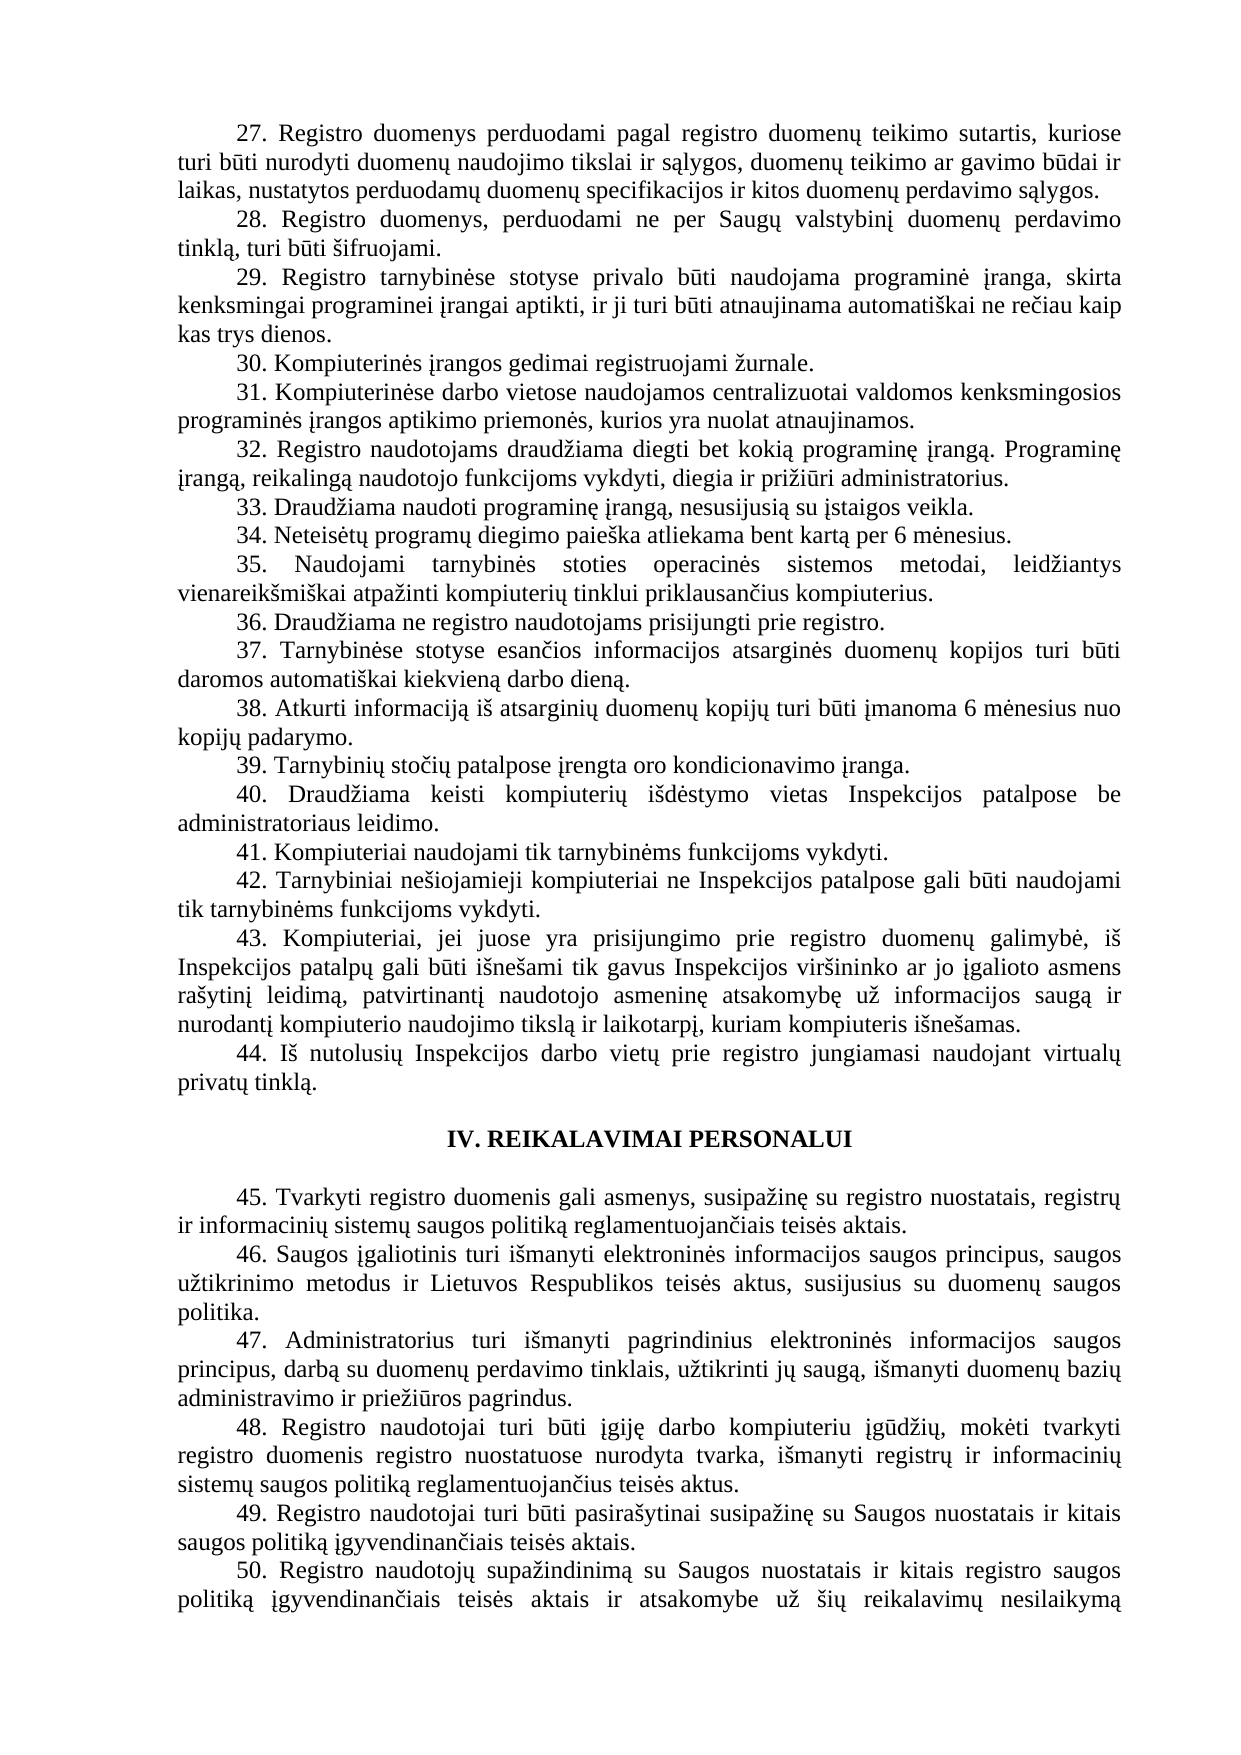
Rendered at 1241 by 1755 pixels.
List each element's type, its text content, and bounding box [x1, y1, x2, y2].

text 31. Kompiuterinėse darbo vietose naudojamos centralizuotai valdomos kenksmingosios programinės įrangos aptikimo priemonės, kurios yra nuolat atnaujinamos. [177, 377, 1122, 434]
text 37. Tarnybinėse stotyse esančios informacijos atsarginės duomenų kopijos turi būti daromos automatiškai kiekvieną darbo dieną. [177, 636, 1122, 693]
text 41. Kompiuteriai naudojami tik tarnybinėms funkcijoms vykdyti. [177, 837, 1122, 866]
text 35. Naudojami tarnybinės stoties operacinės sistemos metodai, leidžiantys vienareikšmiškai atpažinti kompiuterių tinklui priklausančius kompiuterius. [177, 549, 1122, 607]
text 34. Neteisėtų programų diegimo paieška atliekama bent kartą per 6 mėnesius. [177, 521, 1122, 549]
text 50. Registro naudotojų supažindinimą su Saugos nuostatais ir kitais registro saugos politiką įgyvendinančiais teisės aktais ir atsakomybe už šių reikalavimų nesilaikymą [177, 1556, 1122, 1613]
text 28. Registro duomenys, perduodami ne per Saugų valstybinį duomenų perdavimo tinklą, turi būti šifruojami. [177, 204, 1122, 262]
text 45. Tvarkyti registro duomenis gali asmenys, susipažinę su registro nuostatais, registrų ir informacinių sistemų saugos politiką reglamentuojančiais teisės aktais. [177, 1182, 1122, 1239]
text 39. Tarnybinių stočių patalpose įrengta oro kondicionavimo įranga. [177, 751, 1122, 779]
text 46. Saugos įgaliotinis turi išmanyti elektroninės informacijos saugos principus, saugos užtikrinimo metodus ir Lietuvos Respublikos teisės aktus, susijusius su duomenų saugos politika. [177, 1239, 1122, 1326]
text 43. Kompiuteriai, jei juose yra prisijungimo prie registro duomenų galimybė, iš Inspekcijos patalpų gali būti išnešami tik gavus Inspekcijos viršininko ar jo įgalioto asmens rašytinį leidimą, patvirtinantį naudotojo asmeninę atsakomybę už informacijos saugą ir nurodantį kompiuterio naudojimo tikslą ir laikotarpį, kuriam kompiuteris išnešamas. [177, 923, 1122, 1038]
text 36. Draudžiama ne registro naudotojams prisijungti prie registro. [177, 607, 1122, 636]
text 49. Registro naudotojai turi būti pasirašytinai susipažinę su Saugos nuostatais ir kitais saugos politiką įgyvendinančiais teisės aktais. [177, 1498, 1122, 1556]
text IV. REIKALAVIMAI PERSONALUI [177, 1124, 1122, 1153]
text 38. Atkurti informaciją iš atsarginių duomenų kopijų turi būti įmanoma 6 mėnesius nuo kopijų padarymo. [177, 693, 1122, 751]
text 48. Registro naudotojai turi būti įgiję darbo kompiuteriu įgūdžių, mokėti tvarkyti registro duomenis registro nuostatuose nurodyta tvarka, išmanyti registrų ir informacinių sistemų saugos politiką reglamentuojančius teisės aktus. [177, 1412, 1122, 1498]
text 40. Draudžiama keisti kompiuterių išdėstymo vietas Inspekcijos patalpose be administratoriaus leidimo. [177, 779, 1122, 837]
text 47. Administratorius turi išmanyti pagrindinius elektroninės informacijos saugos principus, darbą su duomenų perdavimo tinklais, užtikrinti jų saugą, išmanyti duomenų bazių administravimo ir priežiūros pagrindus. [177, 1326, 1122, 1412]
text 44. Iš nutolusių Inspekcijos darbo vietų prie registro jungiamasi naudojant virtualų privatų tinklą. [177, 1038, 1122, 1096]
text 33. Draudžiama naudoti programinę įrangą, nesusijusią su įstaigos veikla. [177, 492, 1122, 521]
text 27. Registro duomenys perduodami pagal registro duomenų teikimo sutartis, kuriose turi būti nurodyti duomenų naudojimo tikslai ir sąlygos, duomenų teikimo ar gavimo būdai ir laikas, nustatytos perduodamų duomenų specifikacijos ir kitos duomenų perdavimo sąlygos. [177, 118, 1122, 204]
text 30. Kompiuterinės įrangos gedimai registruojami žurnale. [177, 348, 1122, 377]
text 29. Registro tarnybinėse stotyse privalo būti naudojama programinė įranga, skirta kenksmingai programinei įrangai aptikti, ir ji turi būti atnaujinama automatiškai ne rečiau kaip kas trys dienos. [177, 262, 1122, 348]
text 32. Registro naudotojams draudžiama diegti bet kokią programinę įrangą. Programinę įrangą, reikalingą naudotojo funkcijoms vykdyti, diegia ir prižiūri administratorius. [177, 434, 1122, 492]
text 42. Tarnybiniai nešiojamieji kompiuteriai ne Inspekcijos patalpose gali būti naudojami tik tarnybinėms funkcijoms vykdyti. [177, 866, 1122, 923]
